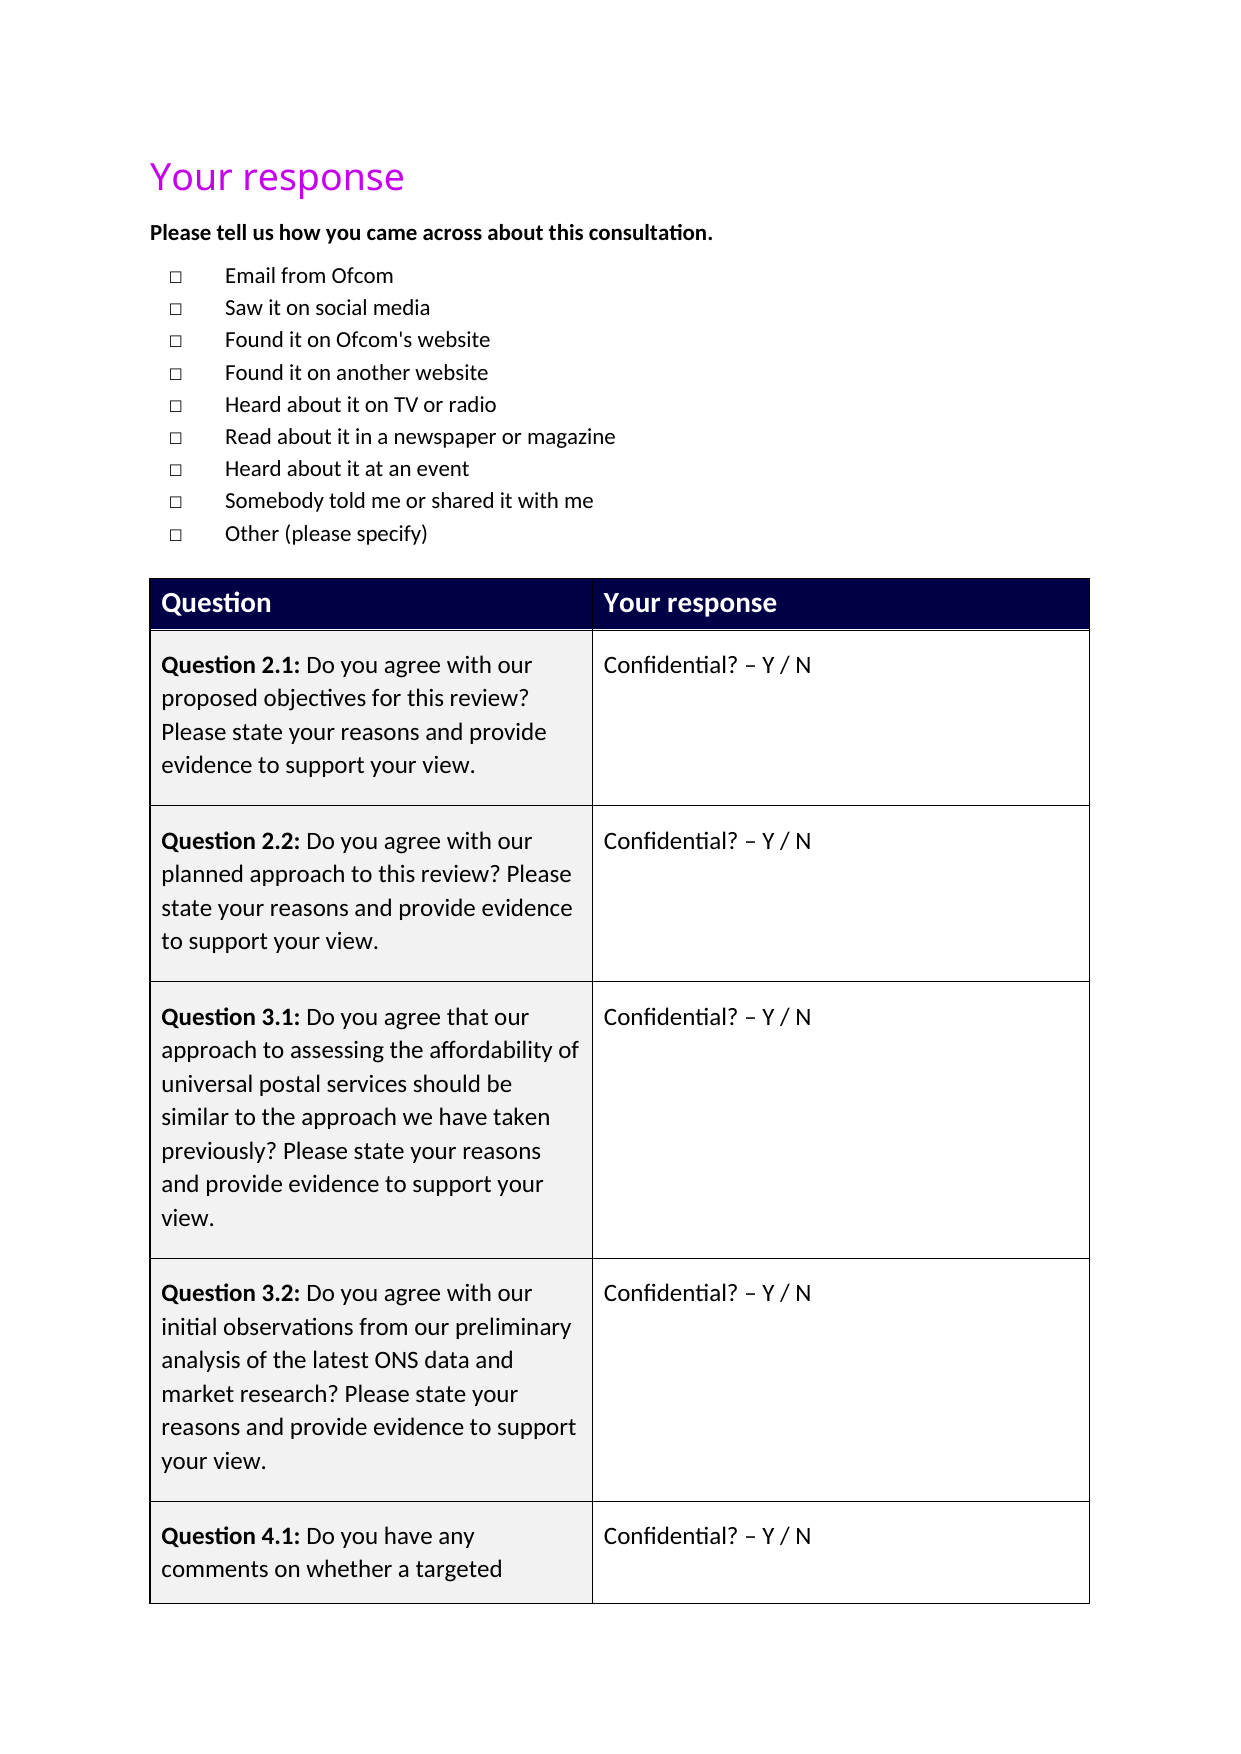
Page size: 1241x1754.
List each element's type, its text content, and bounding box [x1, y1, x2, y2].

text ☐ Somebody told me or shared it with me [150, 484, 1090, 516]
text ☐ Heard about it on TV or radio [150, 388, 1090, 419]
text Please tell us how you came across about this consultation. [150, 218, 1090, 246]
table_header Question [151, 579, 592, 629]
table_cell Question 3.1: Do you agree that our approach to assessing the affordability of universal postal services should be similar to the approach we have taken previously? Please state your reasons and provide evidence to support your view. [151, 982, 592, 1258]
table_cell Question 2.2: Do you agree with our planned approach to this review? Please state your reasons and provide evidence to support your view. [151, 806, 592, 981]
table_cell Confidential? – Y / N [593, 982, 1089, 1258]
text ☐ Heard about it at an event [150, 452, 1090, 483]
text ☐ Saw it on social media [150, 291, 1090, 322]
text ☐ Found it on Ofcom's website [150, 323, 1090, 355]
table_cell Confidential? – Y / N [593, 1502, 1089, 1603]
table_cell Question 4.1: Do you have any comments on whether a targeted [151, 1502, 592, 1603]
text ☐ Found it on another website [150, 356, 1090, 387]
text ☐ Read about it in a newspaper or magazine [150, 420, 1090, 451]
table_cell Confidential? – Y / N [593, 806, 1089, 981]
table_cell Confidential? – Y / N [593, 1259, 1089, 1501]
text ☐ Other (please specify) [150, 517, 1090, 548]
table_cell Question 2.1: Do you agree with our proposed objectives for this review? Please state your reasons and provide evidence to support your view. [151, 631, 592, 805]
text ☐ Email from Ofcom [150, 259, 1090, 290]
subtitle Your response [150, 150, 1090, 201]
table_header Your response [593, 579, 1089, 629]
table_cell Question 3.2: Do you agree with our initial observations from our preliminary analysis of the latest ONS data and market research? Please state your reasons and provide evidence to support your view. [151, 1259, 592, 1501]
table_cell Confidential? – Y / N [593, 631, 1089, 805]
